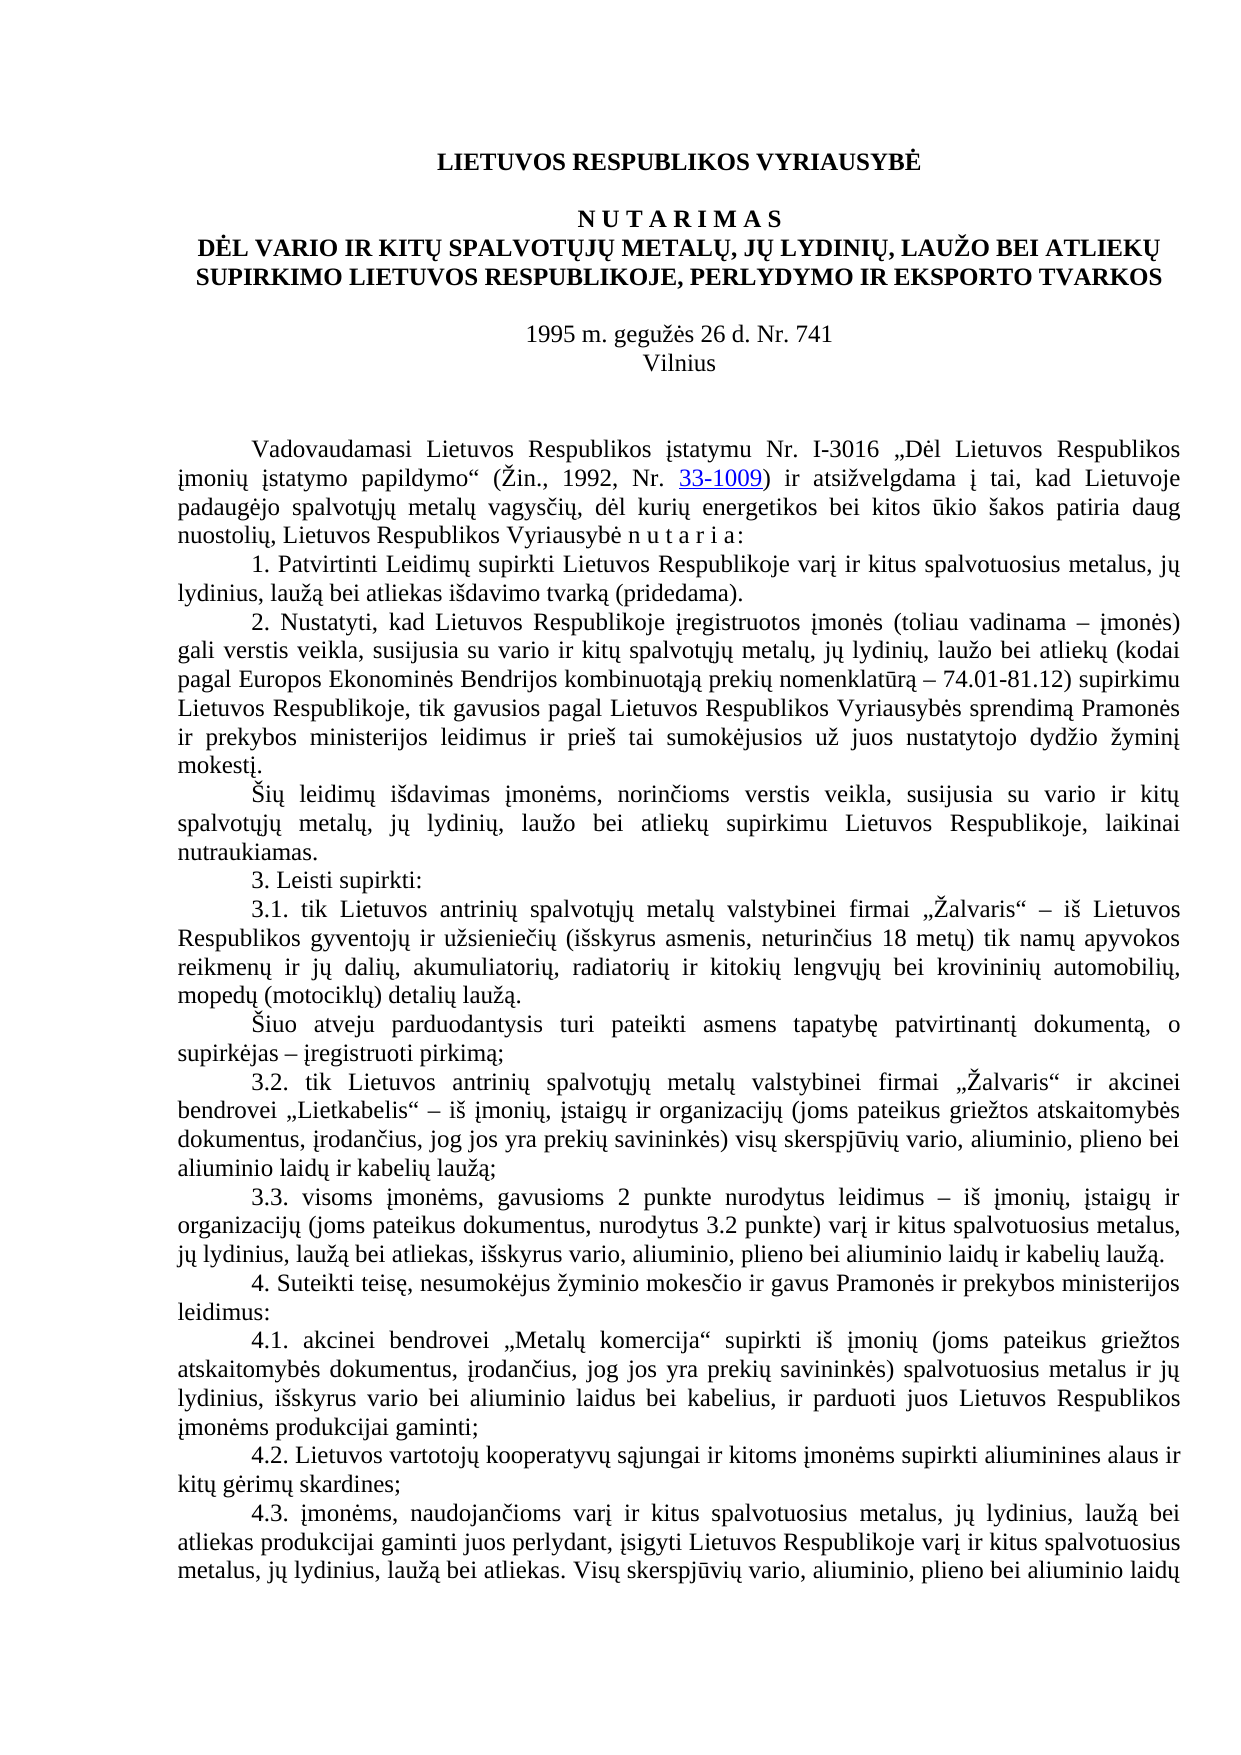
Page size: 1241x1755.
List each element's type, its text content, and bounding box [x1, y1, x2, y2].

text DĖL VARIO IR KITŲ SPALVOTŲJŲ METALŲ, JŲ LYDINIŲ, LAUŽO BEI ATLIEKŲ SUPIRKIMO LIETUVOS RESPUBLIKOJE, PERLYDYMO IR EKSPORTO TVARKOS [177, 233, 1181, 291]
text N U T A R I M A S [177, 204, 1181, 233]
text 1995 m. gegužės 26 d. Nr. 741 [177, 319, 1181, 348]
text 3.3. visoms įmonėms, gavusioms 2 punkte nurodytus leidimus – iš įmonių, įstaigų ir organizacijų (joms pateikus dokumentus, nurodytus 3.2 punkte) varį ir kitus spalvotuosius metalus, jų lydinius, laužą bei atliekas, išskyrus vario, aliuminio, plieno bei aliuminio laidų ir kabelių laužą. [177, 1182, 1181, 1268]
text 4.1. akcinei bendrovei „Metalų komercija“ supirkti iš įmonių (joms pateikus griežtos atskaitomybės dokumentus, įrodančius, jog jos yra prekių savininkės) spalvotuosius metalus ir jų lydinius, išskyrus vario bei aliuminio laidus bei kabelius, ir parduoti juos Lietuvos Respublikos įmonėms produkcijai gaminti; [177, 1326, 1181, 1441]
text 3.2. tik Lietuvos antrinių spalvotųjų metalų valstybinei firmai „Žalvaris“ ir akcinei bendrovei „Lietkabelis“ – iš įmonių, įstaigų ir organizacijų (joms pateikus griežtos atskaitomybės dokumentus, įrodančius, jog jos yra prekių savininkės) visų skerspjūvių vario, aliuminio, plieno bei aliuminio laidų ir kabelių laužą; [177, 1067, 1181, 1182]
text Šių leidimų išdavimas įmonėms, norinčioms verstis veikla, susijusia su vario ir kitų spalvotųjų metalų, jų lydinių, laužo bei atliekų supirkimu Lietuvos Respublikoje, laikinai nutraukiamas. [177, 779, 1181, 866]
text Vilnius [177, 348, 1181, 377]
text 3.1. tik Lietuvos antrinių spalvotųjų metalų valstybinei firmai „Žalvaris“ – iš Lietuvos Respublikos gyventojų ir užsieniečių (išskyrus asmenis, neturinčius 18 metų) tik namų apyvokos reikmenų ir jų dalių, akumuliatorių, radiatorių ir kitokių lengvųjų bei krovininių automobilių, mopedų (motociklų) detalių laužą. [177, 894, 1181, 1009]
text Šiuo atveju parduodantysis turi pateikti asmens tapatybę patvirtinantį dokumentą, o supirkėjas – įregistruoti pirkimą; [177, 1009, 1181, 1067]
text LIETUVOS RESPUBLIKOS VYRIAUSYBĖ [177, 147, 1181, 176]
text 2. Nustatyti, kad Lietuvos Respublikoje įregistruotos įmonės (toliau vadinama – įmonės) gali verstis veikla, susijusia su vario ir kitų spalvotųjų metalų, jų lydinių, laužo bei atliekų (kodai pagal Europos Ekonominės Bendrijos kombinuotąją prekių nomenklatūrą – 74.01-81.12) supirkimu Lietuvos Respublikoje, tik gavusios pagal Lietuvos Respublikos Vyriausybės sprendimą Pramonės ir prekybos ministerijos leidimus ir prieš tai sumokėjusios už juos nustatytojo dydžio žyminį mokestį. [177, 607, 1181, 779]
text 3. Leisti supirkti: [177, 866, 1181, 894]
text Vadovaudamasi Lietuvos Respublikos įstatymu Nr. I-3016 „Dėl Lietuvos Respublikos įmonių įstatymo papildymo“ (Žin., 1992, Nr. 33-1009) ir atsižvelgdama į tai, kad Lietuvoje padaugėjo spalvotųjų metalų vagysčių, dėl kurių energetikos bei kitos ūkio šakos patiria daug nuostolių, Lietuvos Respublikos Vyriausybė nutaria: [177, 434, 1181, 549]
text 1. Patvirtinti Leidimų supirkti Lietuvos Respublikoje varį ir kitus spalvotuosius metalus, jų lydinius, laužą bei atliekas išdavimo tvarką (pridedama). [177, 549, 1181, 607]
text 4. Suteikti teisę, nesumokėjus žyminio mokesčio ir gavus Pramonės ir prekybos ministerijos leidimus: [177, 1268, 1181, 1326]
text 4.3. įmonėms, naudojančioms varį ir kitus spalvotuosius metalus, jų lydinius, laužą bei atliekas produkcijai gaminti juos perlydant, įsigyti Lietuvos Respublikoje varį ir kitus spalvotuosius metalus, jų lydinius, laužą bei atliekas. Visų skerspjūvių vario, aliuminio, plieno bei aliuminio laidų [177, 1498, 1181, 1584]
text 4.2. Lietuvos vartotojų kooperatyvų sąjungai ir kitoms įmonėms supirkti aliuminines alaus ir kitų gėrimų skardines; [177, 1441, 1181, 1498]
